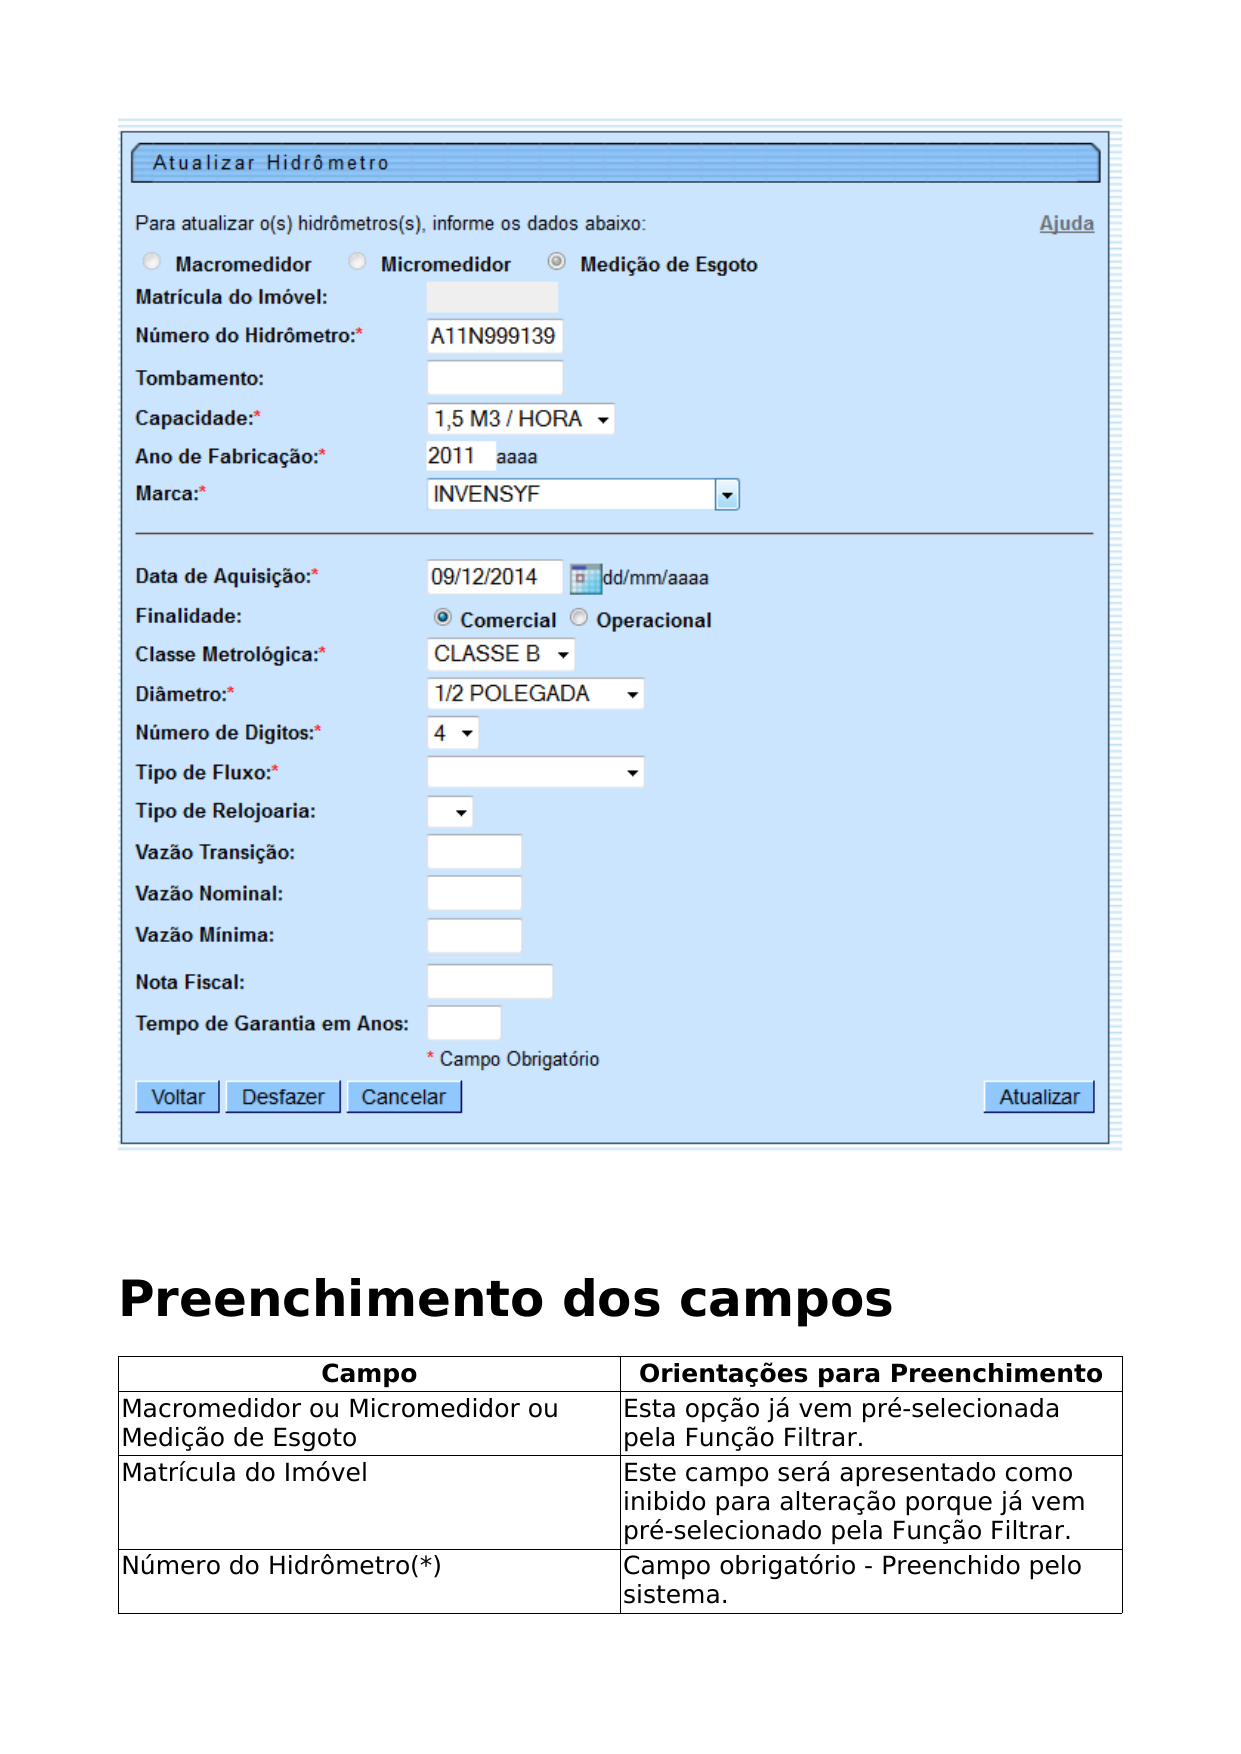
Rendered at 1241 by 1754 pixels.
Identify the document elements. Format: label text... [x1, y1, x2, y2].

table_header Campo [119, 1357, 620, 1391]
table_cell Macromedidor ou Micromedidor ou Medição de Esgoto [119, 1392, 620, 1455]
table_cell Campo obrigatório - Preenchido pelo sistema. [621, 1550, 1122, 1613]
table_cell Esta opção já vem pré-selecionada pela Função Filtrar. [621, 1392, 1122, 1455]
table_cell Matrícula do Imóvel [119, 1456, 620, 1548]
table_cell Número do Hidrômetro(*) [119, 1550, 620, 1613]
subtitle Preenchimento dos campos [118, 1270, 1122, 1328]
table_header Orientações para Preenchimento [621, 1357, 1122, 1391]
picture [118, 118, 1123, 1162]
table_cell Este campo será apresentado como inibido para alteração porque já vem pré-selecionado pela Função Filtrar. [621, 1456, 1122, 1548]
